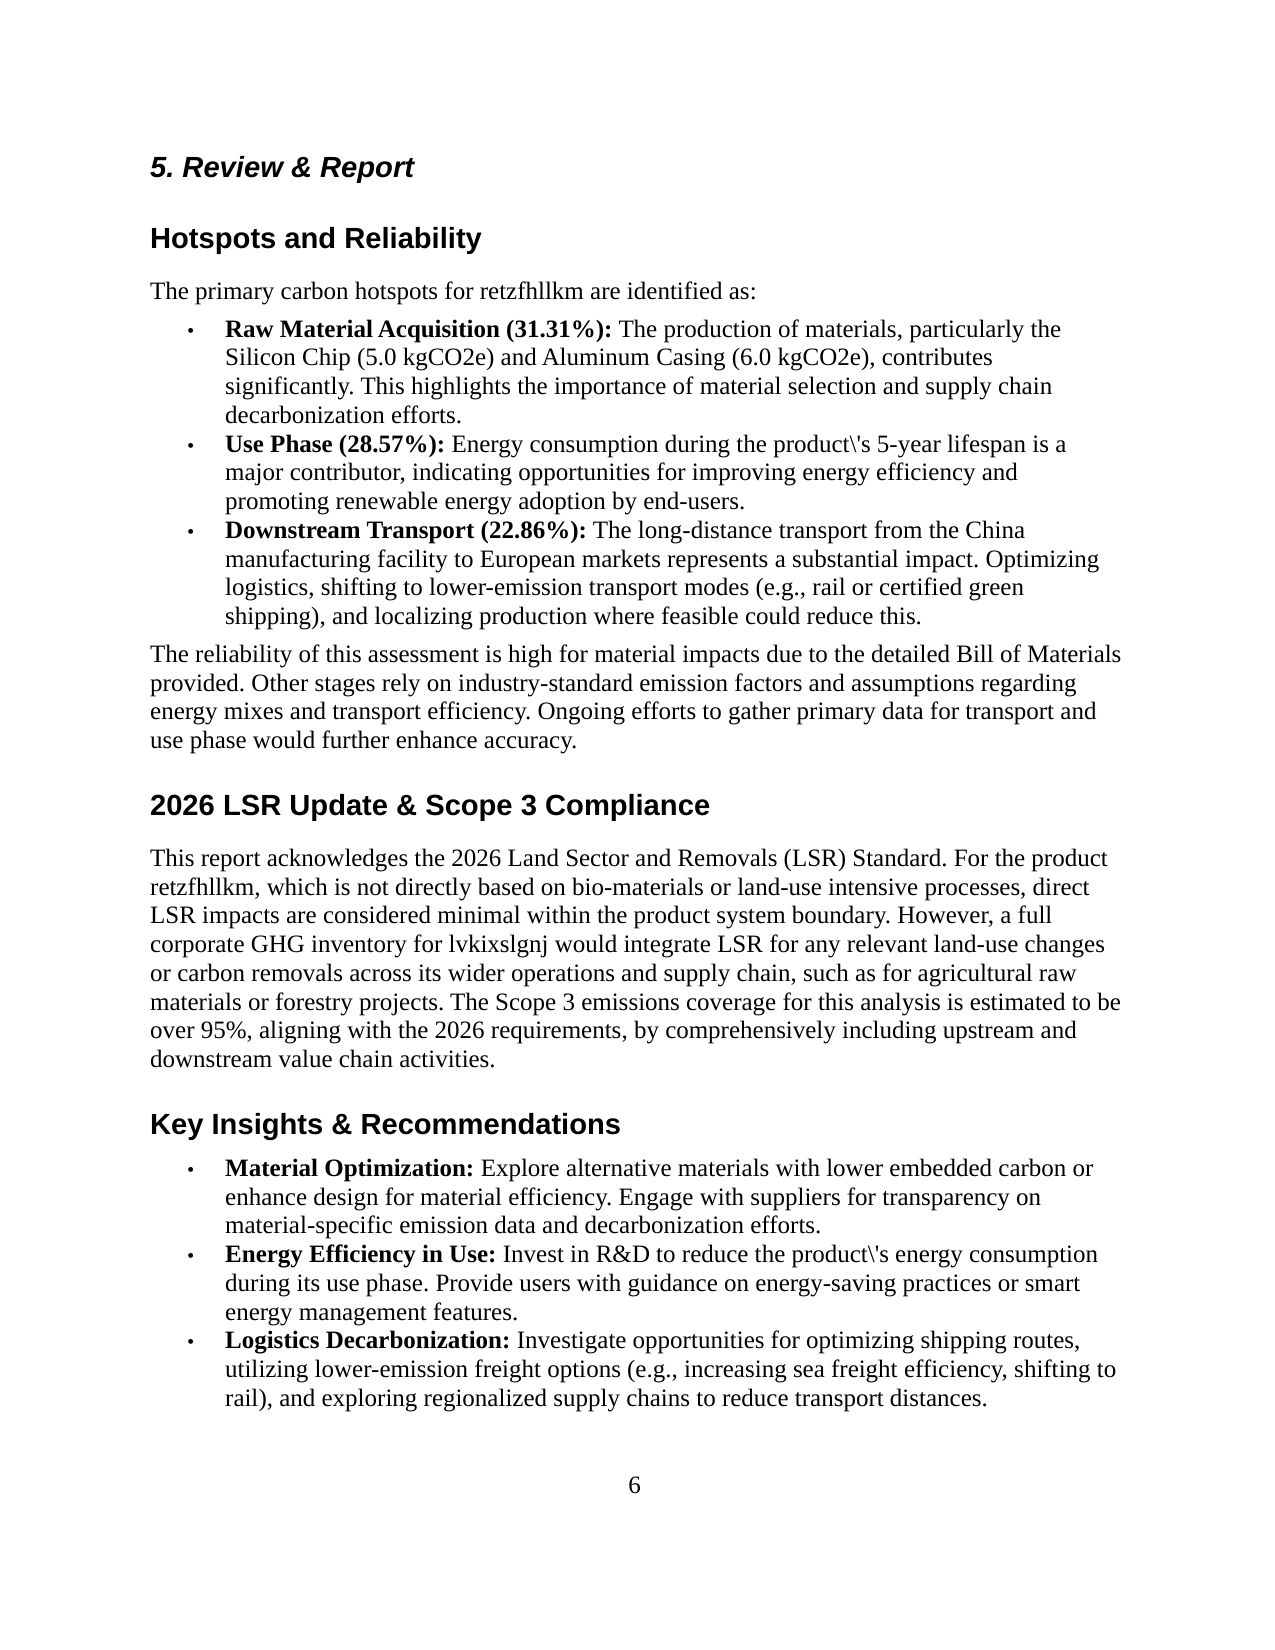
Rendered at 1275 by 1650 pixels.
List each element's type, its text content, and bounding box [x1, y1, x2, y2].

subtitle Key Insights & Recommendations [150, 1107, 1125, 1140]
text The primary carbon hotspots for retzfhllkm are identified as: [150, 276, 1125, 305]
list Use Phase (28.57%): Energy consumption during the product\'s 5-year lifespan is a major contributor, indicating opportunities for improving energy efficiency and promoting renewable energy adoption by end-users. [187, 429, 1125, 515]
list Energy Efficiency in Use: Invest in R&D to reduce the product\'s energy consumption during its use phase. Provide users with guidance on energy-saving practices or smart energy management features. [187, 1239, 1125, 1325]
text The reliability of this assessment is high for material impacts due to the detailed Bill of Materials provided. Other stages rely on industry-standard emission factors and assumptions regarding energy mixes and transport efficiency. Ongoing efforts to gather primary data for transport and use phase would further enhance accuracy. [150, 639, 1125, 754]
list Raw Material Acquisition (31.31%): The production of materials, particularly the Silicon Chip (5.0 kgCO2e) and Aluminum Casing (6.0 kgCO2e), contributes significantly. This highlights the importance of material selection and supply chain decarbonization efforts. [187, 314, 1125, 429]
subtitle 5. Review & Report [150, 150, 1125, 183]
list Downstream Transport (22.86%): The long-distance transport from the China manufacturing facility to European markets represents a substantial impact. Optimizing logistics, shifting to lower-emission transport modes (e.g., rail or certified green shipping), and localizing production where feasible could reduce this. [187, 515, 1125, 630]
subtitle Hotspots and Reliability [150, 221, 1125, 254]
list Material Optimization: Explore alternative materials with lower embedded carbon or enhance design for material efficiency. Engage with suppliers for transparency on material-specific emission data and decarbonization efforts. [187, 1153, 1125, 1239]
list Logistics Decarbonization: Investigate opportunities for optimizing shipping routes, utilizing lower-emission freight options (e.g., increasing sea freight efficiency, shifting to rail), and exploring regionalized supply chains to reduce transport distances. [187, 1325, 1125, 1412]
subtitle 2026 LSR Update & Scope 3 Compliance [150, 788, 1125, 821]
text This report acknowledges the 2026 Land Sector and Removals (LSR) Standard. For the product retzfhllkm, which is not directly based on bio-materials or land-use intensive processes, direct LSR impacts are considered minimal within the product system boundary. However, a full corporate GHG inventory for lvkixslgnj would integrate LSR for any relevant land-use changes or carbon removals across its wider operations and supply chain, such as for agricultural raw materials or forestry projects. The Scope 3 emissions coverage for this analysis is estimated to be over 95%, aligning with the 2026 requirements, by comprehensively including upstream and downstream value chain activities. [150, 843, 1125, 1073]
